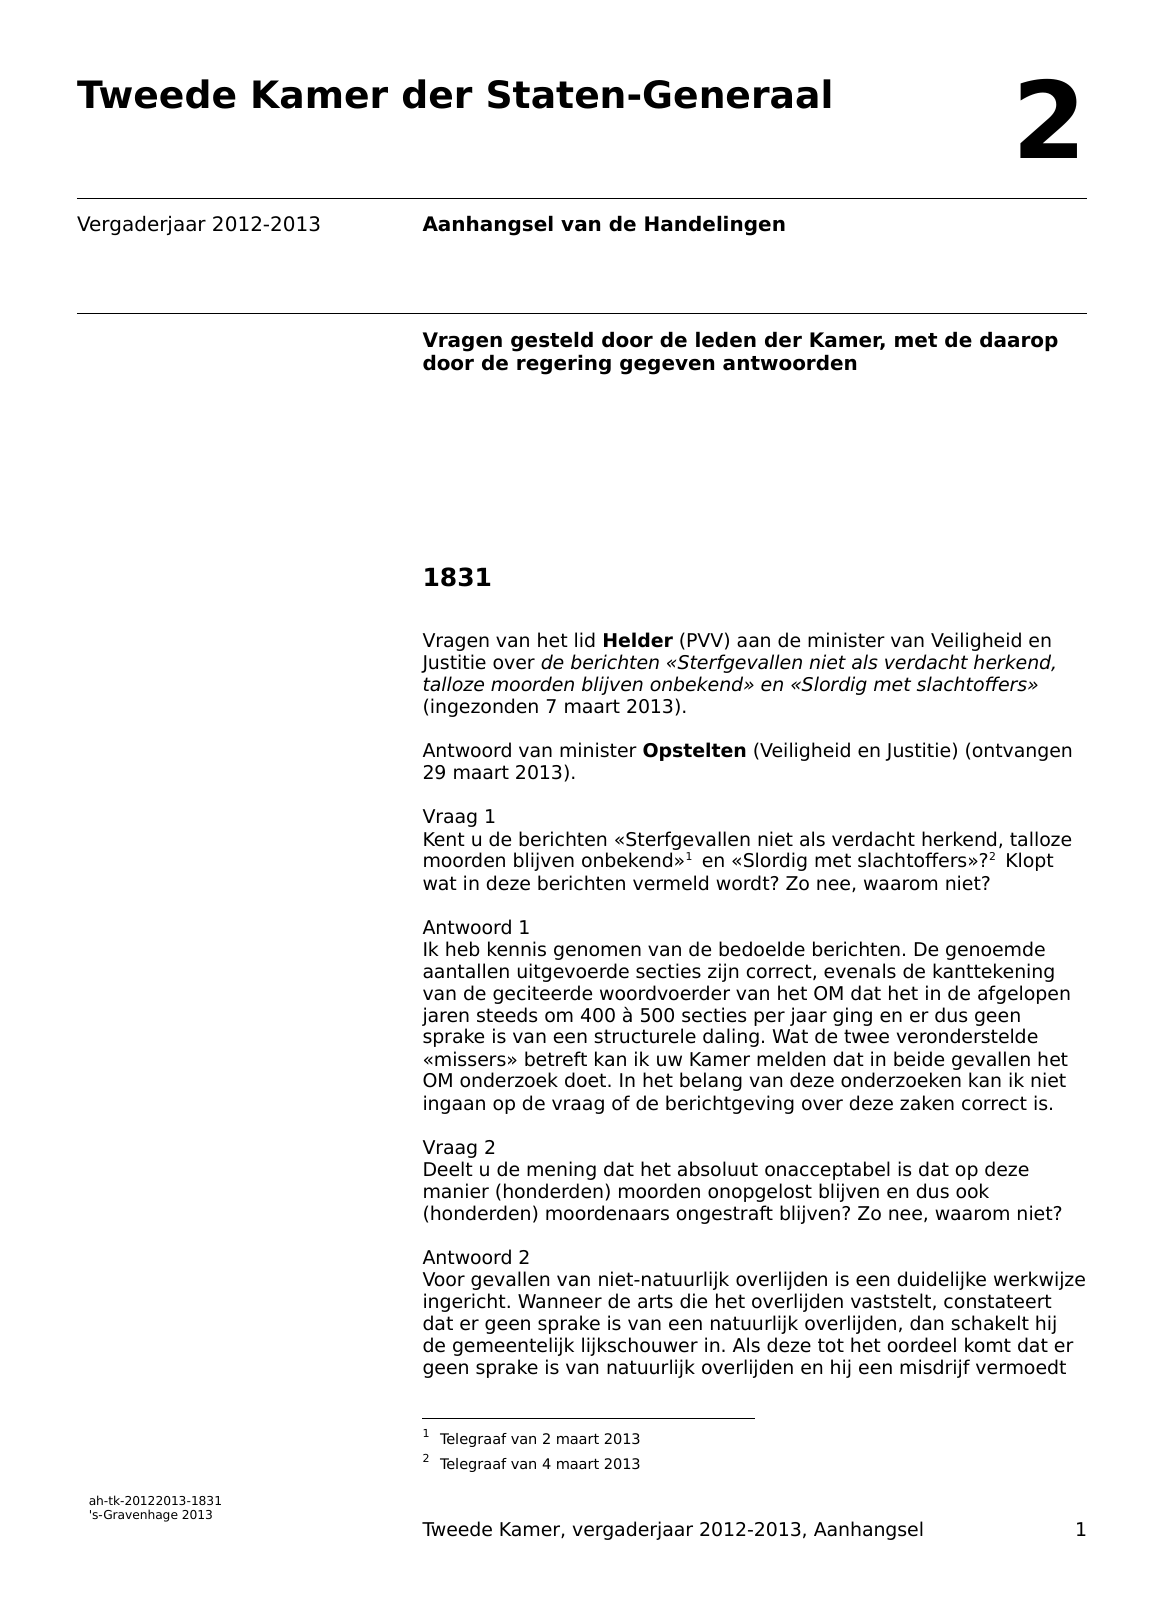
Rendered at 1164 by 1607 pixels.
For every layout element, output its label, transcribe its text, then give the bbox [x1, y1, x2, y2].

text ah-tk-20122013-1831 [88, 1494, 323, 1508]
text Kent u de berichten «Sterfgevallen niet als verdacht herkend, talloze moorden blijven onbekend» en «Slordig met slachtoffers»? Klopt wat in deze berichten vermeld wordt? Zo nee, waarom niet? [422, 828, 1087, 894]
text Ik heb kennis genomen van de bedoelde berichten. De genoemde aantallen uitgevoerde secties zijn correct, evenals de kanttekening van de geciteerde woordvoerder van het OM dat het in de afgelopen jaren steeds om 400 à 500 secties per jaar ging en er dus geen sprake is van een structurele daling. Wat de twee veronderstelde «missers» betreft kan ik uw Kamer melden dat in beide gevallen het OM onderzoek doet. In het belang van deze onderzoeken kan ik niet ingaan op de vraag of de berichtgeving over deze zaken correct is. [422, 938, 1087, 1114]
text Antwoord 2 [422, 1247, 1087, 1269]
text Vraag 2 [422, 1137, 1087, 1158]
table_cell Vergaderjaar 2012-2013 [77, 199, 422, 313]
text 1831 [422, 563, 1087, 592]
table_cell Aanhangsel van de Handelingen [422, 199, 1087, 313]
table_header 2 [886, 59, 1087, 198]
text Telegraaf van 4 maart 2013 [422, 1452, 1087, 1474]
text Antwoord van minister Opstelten (Veiligheid en Justitie) (ontvangen 29 maart 2013). [422, 740, 1087, 784]
text Vragen van het lid Helder (PVV) aan de minister van Veiligheid en Justitie over de berichten «Sterfgevallen niet als verdacht herkend, talloze moorden blijven onbekend» en «Slordig met slachtoffers» (ingezonden 7 maart 2013). [422, 630, 1087, 718]
text Telegraaf van 2 maart 2013 [422, 1427, 1087, 1449]
text Antwoord 1 [422, 917, 1087, 938]
text Deelt u de mening dat het absoluut onacceptabel is dat op deze manier (honderden) moorden onopgelost blijven en dus ook (honderden) moordenaars ongestraft blijven? Zo nee, waarom niet? [422, 1158, 1087, 1224]
table_header Tweede Kamer der Staten-Generaal [77, 59, 886, 198]
text 's-Gravenhage 2013 [88, 1508, 323, 1522]
text Voor gevallen van niet-natuurlijk overlijden is een duidelijke werkwijze ingericht. Wanneer de arts die het overlijden vaststelt, constateert dat er geen sprake is van een natuurlijk overlijden, dan schakelt hij de gemeentelijk lijkschouwer in. Als deze tot het oordeel komt dat er geen sprake is van natuurlijk overlijden en hij een misdrijf vermoedt [422, 1269, 1087, 1378]
text Vraag 1 [422, 806, 1087, 828]
table_cell [77, 314, 422, 375]
table_cell Vragen gesteld door de leden der Kamer, met de daarop door de regering gegeven antwoorden [422, 314, 1087, 375]
